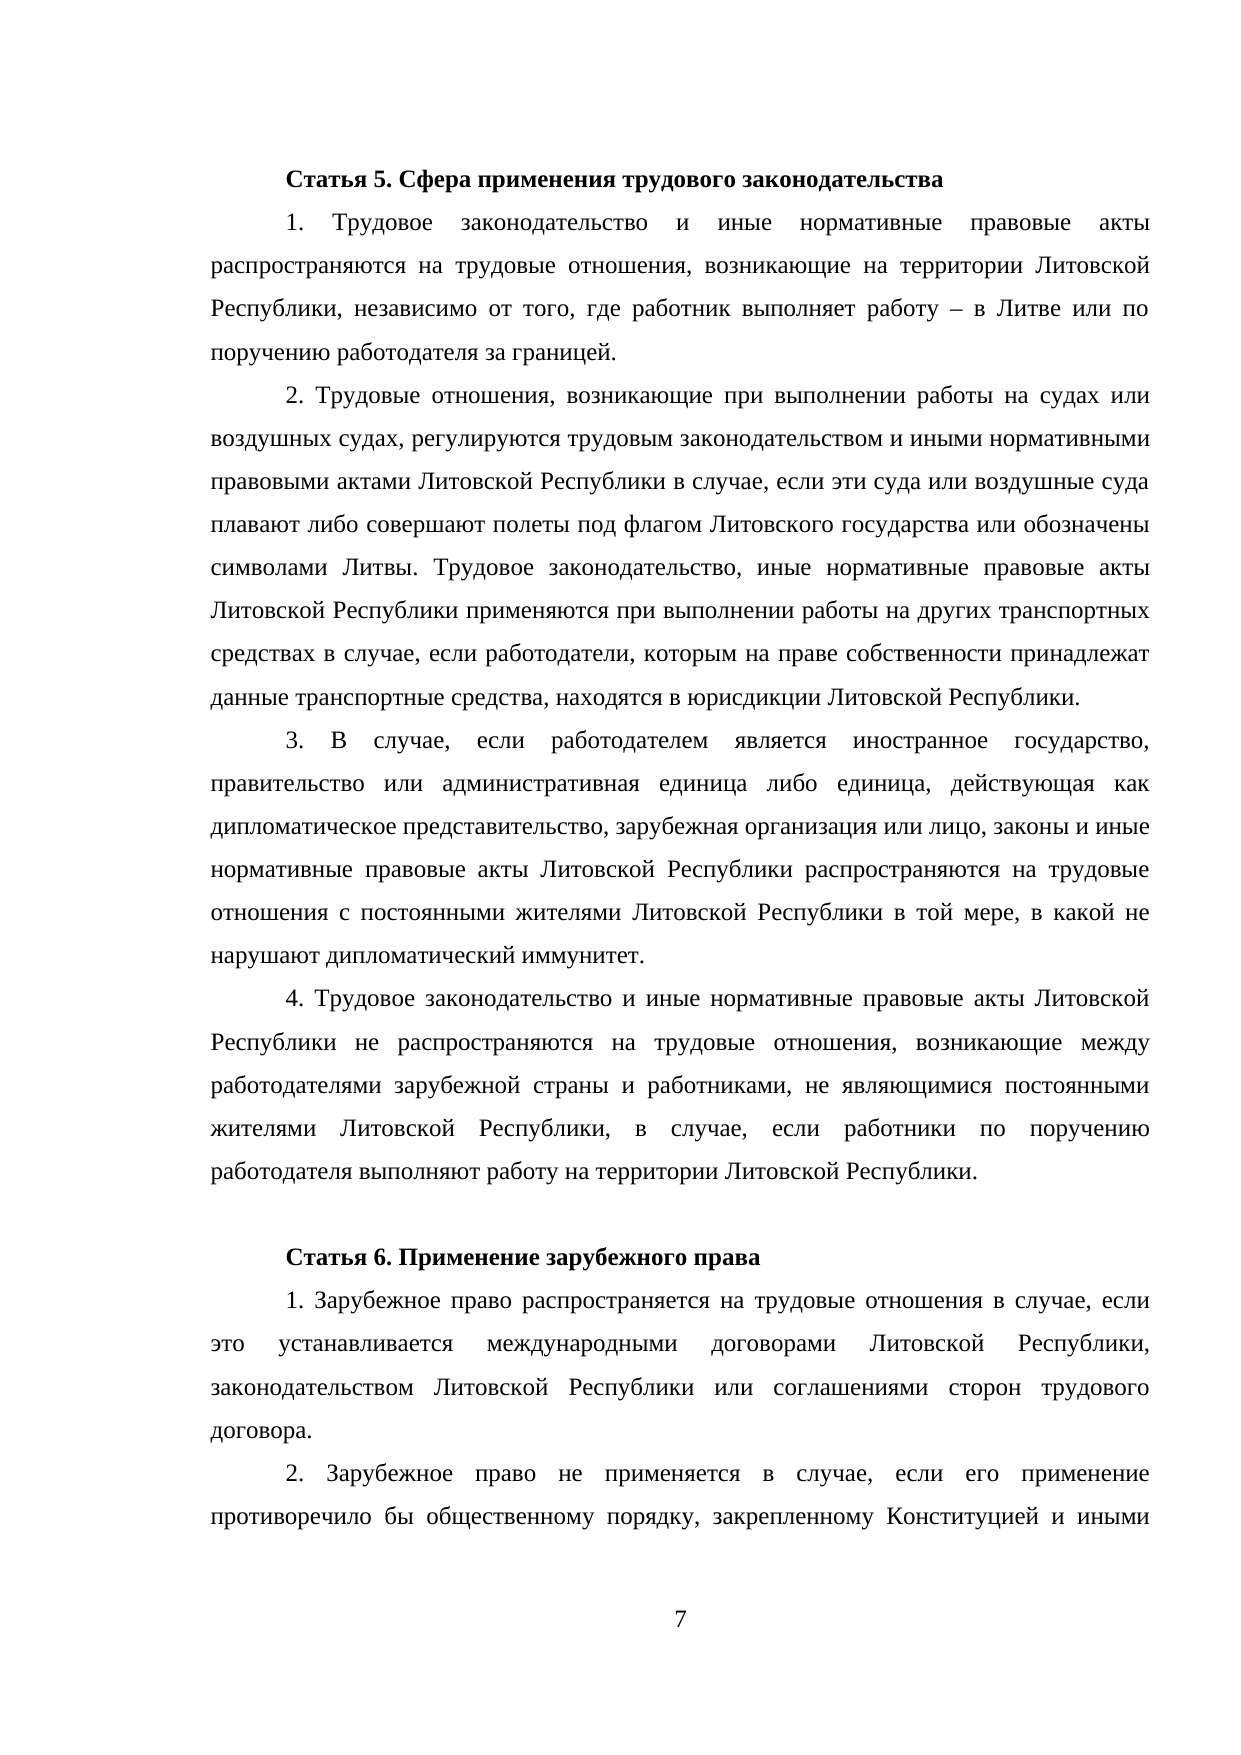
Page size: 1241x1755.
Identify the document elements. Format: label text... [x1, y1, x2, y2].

text Статья 6. Применение зарубежного права [210, 1242, 1151, 1271]
text 4. Трудовое законодательство и иные нормативные правовые акты Литовской Республики не распространяются на трудовые отношения, возникающие между работодателями зарубежной страны и работниками, не являющимися постоянными жителями Литовской Республики, в случае, если работники по поручению работодателя выполняют работу на территории Литовской Республики. [210, 983, 1151, 1185]
text 1. Трудовое законодательство и иные нормативные правовые акты распространяются на трудовые отношения, возникающие на территории Литовской Республики, независимо от того, где работник выполняет работу – в Литве или по поручению работодателя за границей. [210, 207, 1151, 365]
text Статья 5. Сфера применения трудового законодательства [210, 164, 1151, 193]
text 1. Зарубежное право распространяется на трудовые отношения в случае, если это устанавливается международными договорами Литовской Республики, законодательством Литовской Республики или соглашениями сторон трудового договора. [210, 1285, 1151, 1443]
text 2. Трудовые отношения, возникающие при выполнении работы на судах или воздушных судах, регулируются трудовым законодательством и иными нормативными правовыми актами Литовской Республики в случае, если эти суда или воздушные суда плавают либо совершают полеты под флагом Литовского государства или обозначены символами Литвы. Трудовое законодательство, иные нормативные правовые акты Литовской Республики применяются при выполнении работы на других транспортных средствах в случае, если работодатели, которым на праве собственности принадлежат данные транспортные средства, находятся в юрисдикции Литовской Республики. [210, 380, 1151, 710]
text 3. В случае, если работодателем является иностранное государство, правительство или административная единица либо единица, действующая как дипломатическое представительство, зарубежная организация или лицо, законы и иные нормативные правовые акты Литовской Республики распространяются на трудовые отношения с постоянными жителями Литовской Республики в той мере, в какой не нарушают дипломатический иммунитет. [210, 725, 1151, 969]
text 2. Зарубежное право не применяется в случае, если его применение противоречило бы общественному порядку, закрепленному Конституцией и иными [210, 1458, 1151, 1530]
